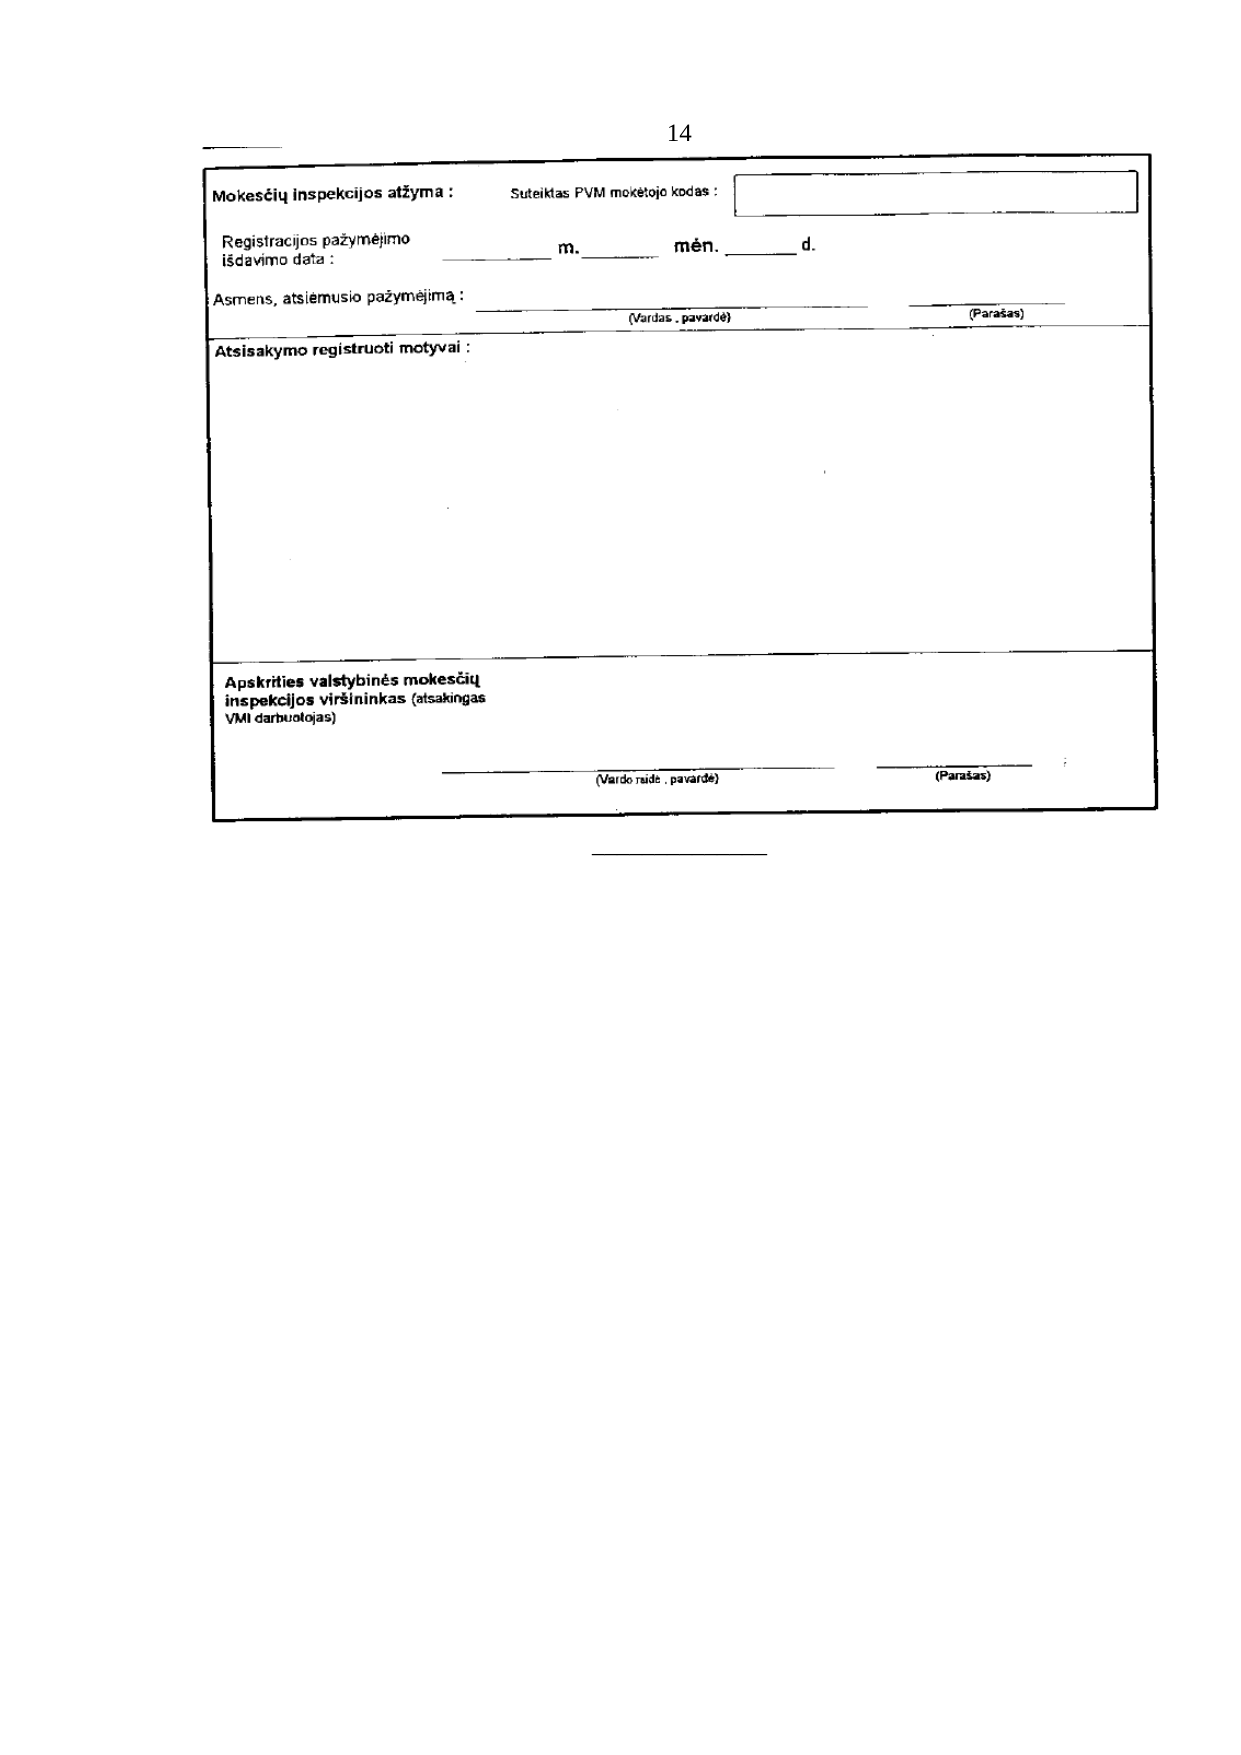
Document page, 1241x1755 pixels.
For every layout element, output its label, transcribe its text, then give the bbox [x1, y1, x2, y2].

text ______________ [177, 829, 1181, 858]
